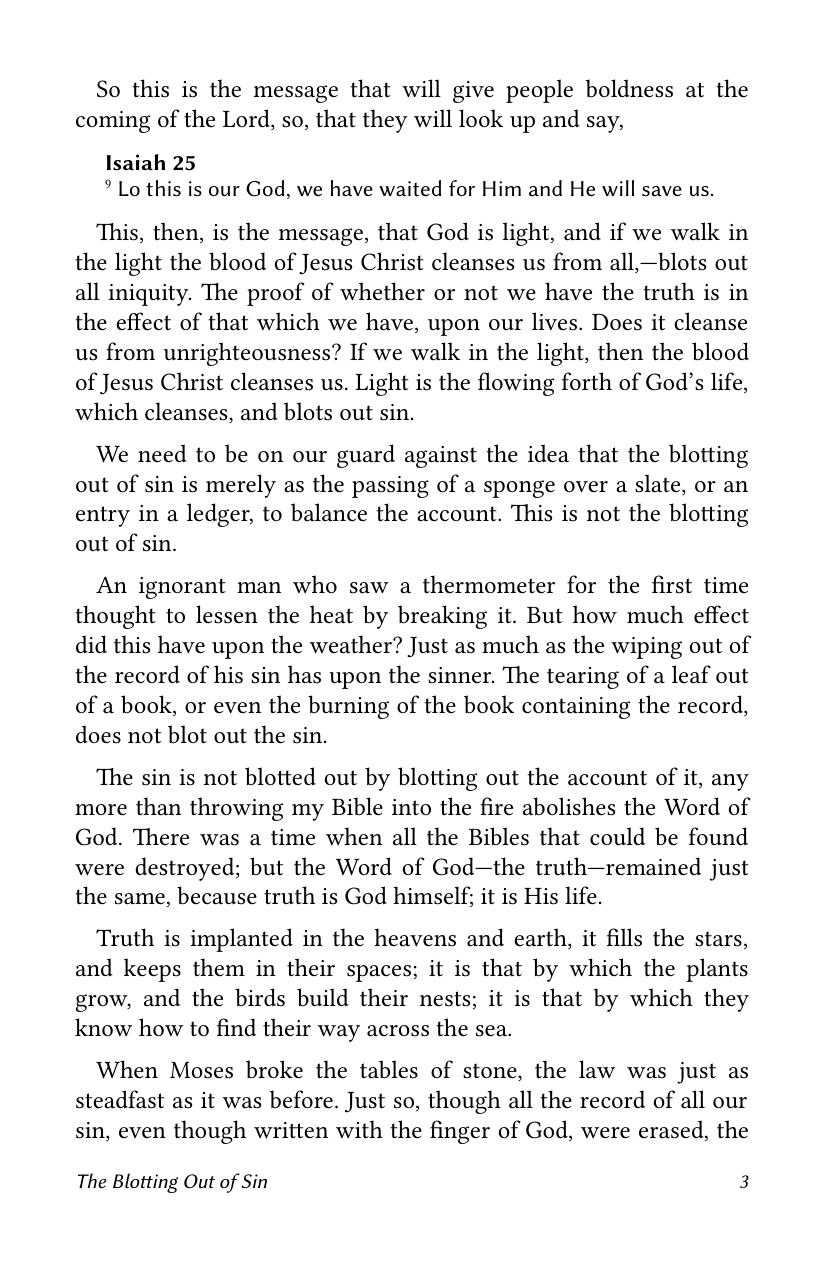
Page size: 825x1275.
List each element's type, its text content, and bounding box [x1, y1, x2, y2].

text The sin is not blotted out by blotting out the account of it, any more than throwing my Bible into the fire abolishes the Word of God. There was a time when all the Bibles that could be found were destroyed; but the Word of God—the truth—remained just the same, because truth is God himself; it is His life. [75, 763, 750, 911]
text This, then, is the message, that God is light, and if we walk in the light the blood of Jesus Christ cleanses us from all,—blots out all iniquity. The proof of whether or not we have the truth is in the effect of that which we have, upon our lives. Does it cleanse us from unrighteousness? If we walk in the light, then the blood of Jesus Christ cleanses us. Light is the flowing forth of God’s life, which cleanses, and blots out sin. [75, 218, 750, 426]
text An ignorant man who saw a thermometer for the first time thought to lessen the heat by breaking it. But how much effect did this have upon the weather? Just as much as the wiping out of the record of his sin has upon the sinner. The tearing of a leaf out of a book, or even the burning of the book containing the record, does not blot out the sin. [75, 571, 750, 749]
text Isaiah 25 [105, 150, 750, 176]
text When Moses broke the tables of stone, the law was just as steadfast as it was before. Just so, though all the record of all our sin, even though written with the finger of God, were erased, the [75, 1056, 750, 1144]
text So this is the message that will give people boldness at the coming of the Lord, so, that they will look up and say, [75, 75, 750, 133]
text 9 Lo this is our God, we have waited for Him and He will save us. [105, 176, 720, 202]
text We need to be on our guard against the idea that the blotting out of sin is merely as the passing of a sponge over a slate, or an entry in a ledger, to balance the account. This is not the blotting out of sin. [75, 440, 750, 558]
text Truth is implanted in the heavens and earth, it fills the stars, and keeps them in their spaces; it is that by which the plants grow, and the birds build their nests; it is that by which they know how to find their way across the sea. [75, 924, 750, 1043]
